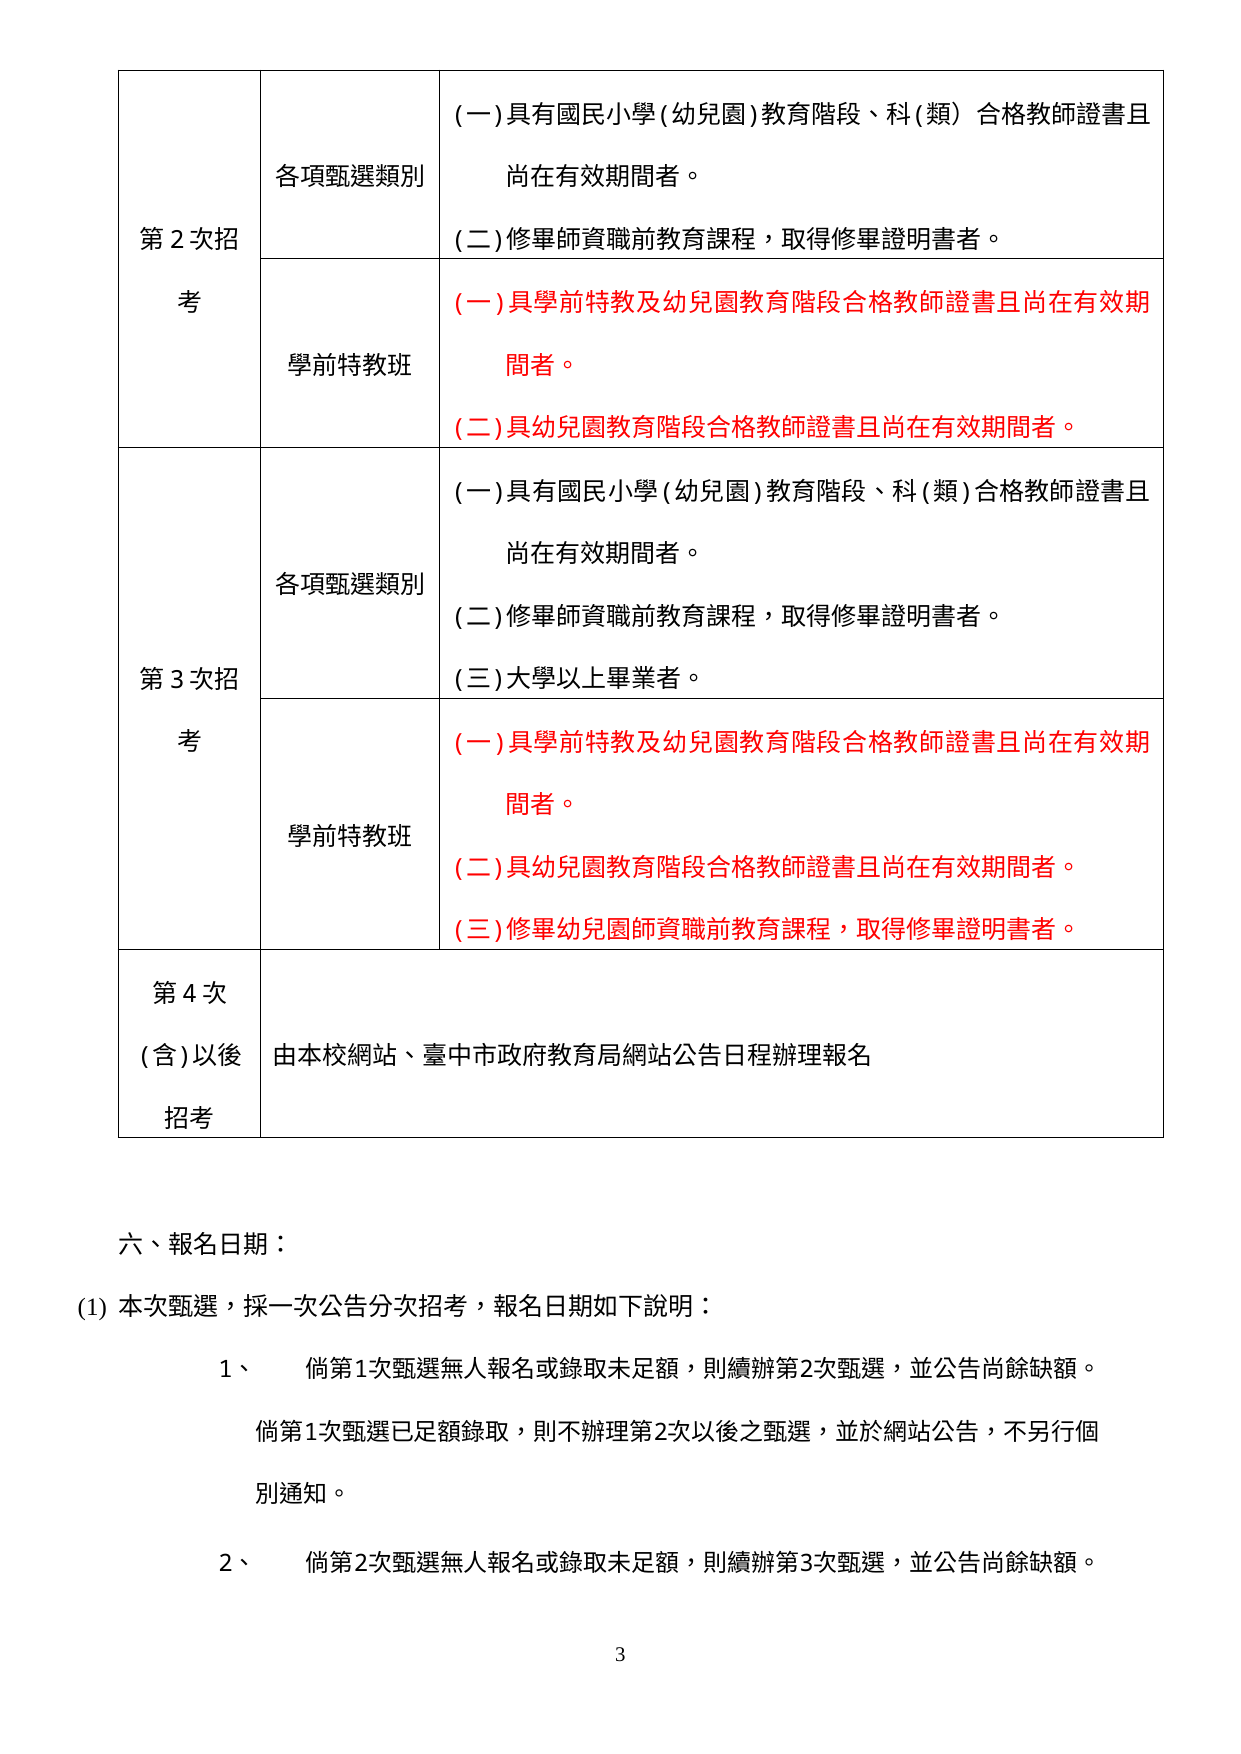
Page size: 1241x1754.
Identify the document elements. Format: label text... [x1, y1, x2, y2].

table_cell (一)具有國民小學(幼兒園)教育階段、科(類）合格教師證書且尚在有效期間者。 (二)修畢師資職前教育課程，取得修畢證明書者。 [440, 71, 1163, 258]
text 六、報名日期： [118, 1201, 1122, 1263]
table_cell 學前特教班 [261, 259, 439, 447]
table_cell 第2次招考 [119, 71, 260, 447]
list 倘第2次甄選無人報名或錄取未足額，則續辦第3次甄選，並公告尚餘缺額。 [218, 1520, 1122, 1582]
table_cell 各項甄選類別 [261, 71, 439, 258]
table_cell 由本校網站、臺中市政府教育局網站公告日程辦理報名 [261, 950, 1163, 1137]
list 本次甄選，採一次公告分次招考，報名日期如下說明： [77, 1263, 1122, 1326]
table_cell (一)具學前特教及幼兒園教育階段合格教師證書且尚在有效期間者。 (二)具幼兒園教育階段合格教師證書且尚在有效期間者。 [440, 259, 1163, 447]
table_cell (一)具有國民小學(幼兒園)教育階段、科(類)合格教師證書且尚在有效期間者。 (二)修畢師資職前教育課程，取得修畢證明書者。 (三)大學以上畢業者。 [440, 448, 1163, 698]
table_cell 各項甄選類別 [261, 448, 439, 698]
table_cell 第4次(含)以後招考 [119, 950, 260, 1137]
table_cell (一)具學前特教及幼兒園教育階段合格教師證書且尚在有效期間者。 (二)具幼兒園教育階段合格教師證書且尚在有效期間者。 (三)修畢幼兒園師資職前教育課程，取得修畢證明書者。 [440, 699, 1163, 949]
list 倘第1次甄選無人報名或錄取未足額，則續辦第2次甄選，並公告尚餘缺額。倘第1次甄選已足額錄取，則不辦理第2次以後之甄選，並於網站公告，不另行個別通知。 [218, 1326, 1122, 1513]
table_cell 學前特教班 [261, 699, 439, 949]
table_cell 第3次招考 [119, 448, 260, 949]
